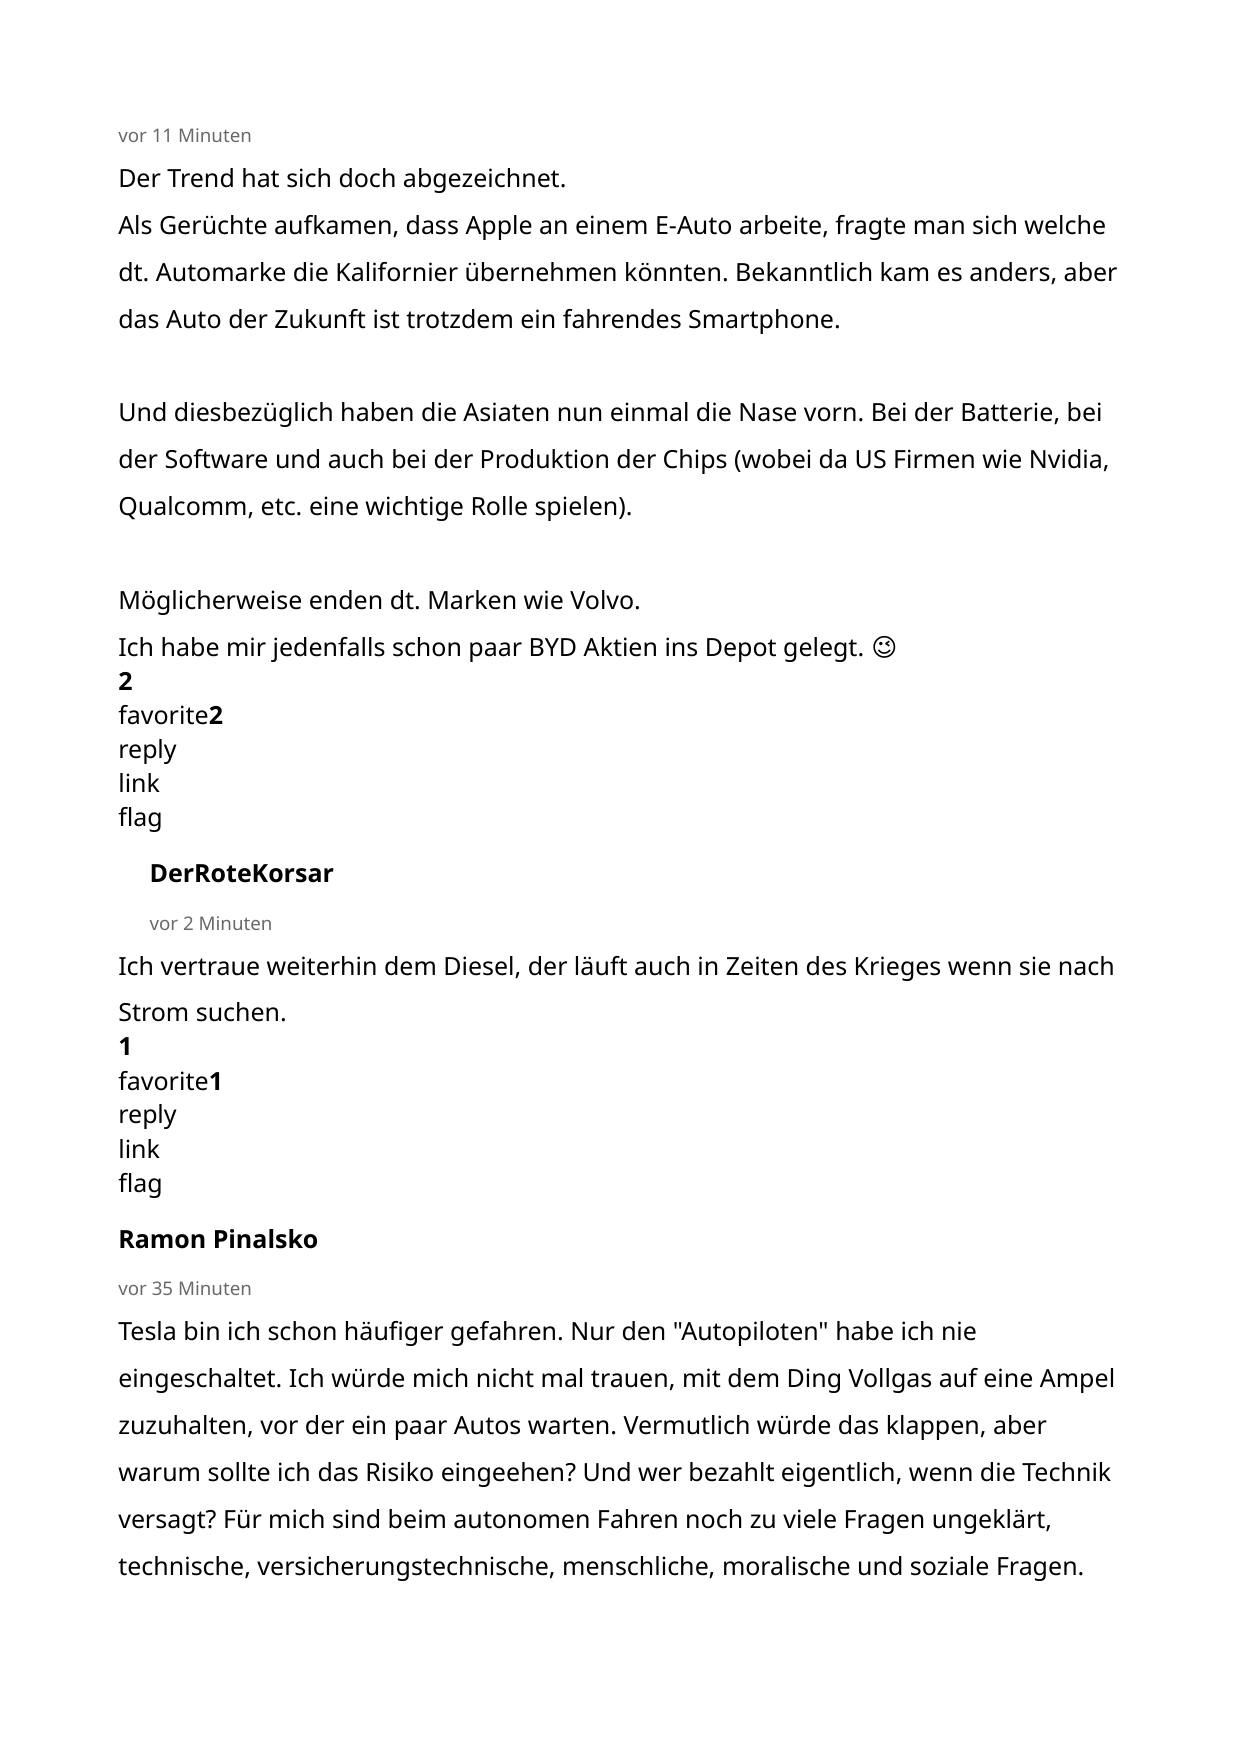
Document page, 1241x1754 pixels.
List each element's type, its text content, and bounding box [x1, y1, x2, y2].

text Ramon Pinalsko [118, 1215, 1114, 1256]
text Tesla bin ich schon häufiger gefahren. Nur den "Autopiloten" habe ich nie eingeschaltet. Ich würde mich nicht mal trauen, mit dem Ding Vollgas auf eine Ampel zuzuhalten, vor der ein paar Autos warten. Vermutlich würde das klappen, aber warum sollte ich das Risiko eingeehen? Und wer bezahlt eigentlich, wenn die Technik versagt? Für mich sind beim autonomen Fahren noch zu viele Fragen ungeklärt, technische, versicherungstechnische, menschliche, moralische und soziale Fragen. [118, 1301, 1122, 1629]
text favorite1 [118, 1063, 1122, 1097]
text 1 [118, 1029, 1122, 1063]
text flag [118, 1165, 1122, 1199]
text favorite2 [118, 697, 1122, 732]
text DerRoteKorsar [149, 849, 1114, 890]
text reply [118, 732, 1122, 766]
text flag [118, 800, 1122, 834]
text link [118, 766, 1122, 800]
text vor 11 Minuten [118, 118, 1122, 148]
text vor 2 Minuten [149, 906, 1122, 935]
text Der Trend hat sich doch abgezeichnet. Als Gerüchte aufkamen, dass Apple an einem E-Auto arbeite, fragte man sich welche dt. Automarke die Kalifornier übernehmen könnten. Bekanntlich kam es anders, aber das Auto der Zukunft ist trotzdem ein fahrendes Smartphone. Und diesbezüglich haben die Asiaten nun einmal die Nase vorn. Bei der Batterie, bei der Software und auch bei der Produktion der Chips (wobei da US Firmen wie Nvidia, Qualcomm, etc. eine wichtige Rolle spielen). Möglicherweise enden dt. Marken wie Volvo. Ich habe mir jedenfalls schon paar BYD Aktien ins Depot gelegt. 😉 [118, 148, 1122, 663]
text Ich vertraue weiterhin dem Diesel, der läuft auch in Zeiten des Krieges wenn sie nach Strom suchen. [118, 935, 1122, 1029]
text reply [118, 1097, 1122, 1131]
text vor 35 Minuten [118, 1271, 1122, 1301]
text 2 [118, 663, 1122, 697]
text link [118, 1131, 1122, 1165]
